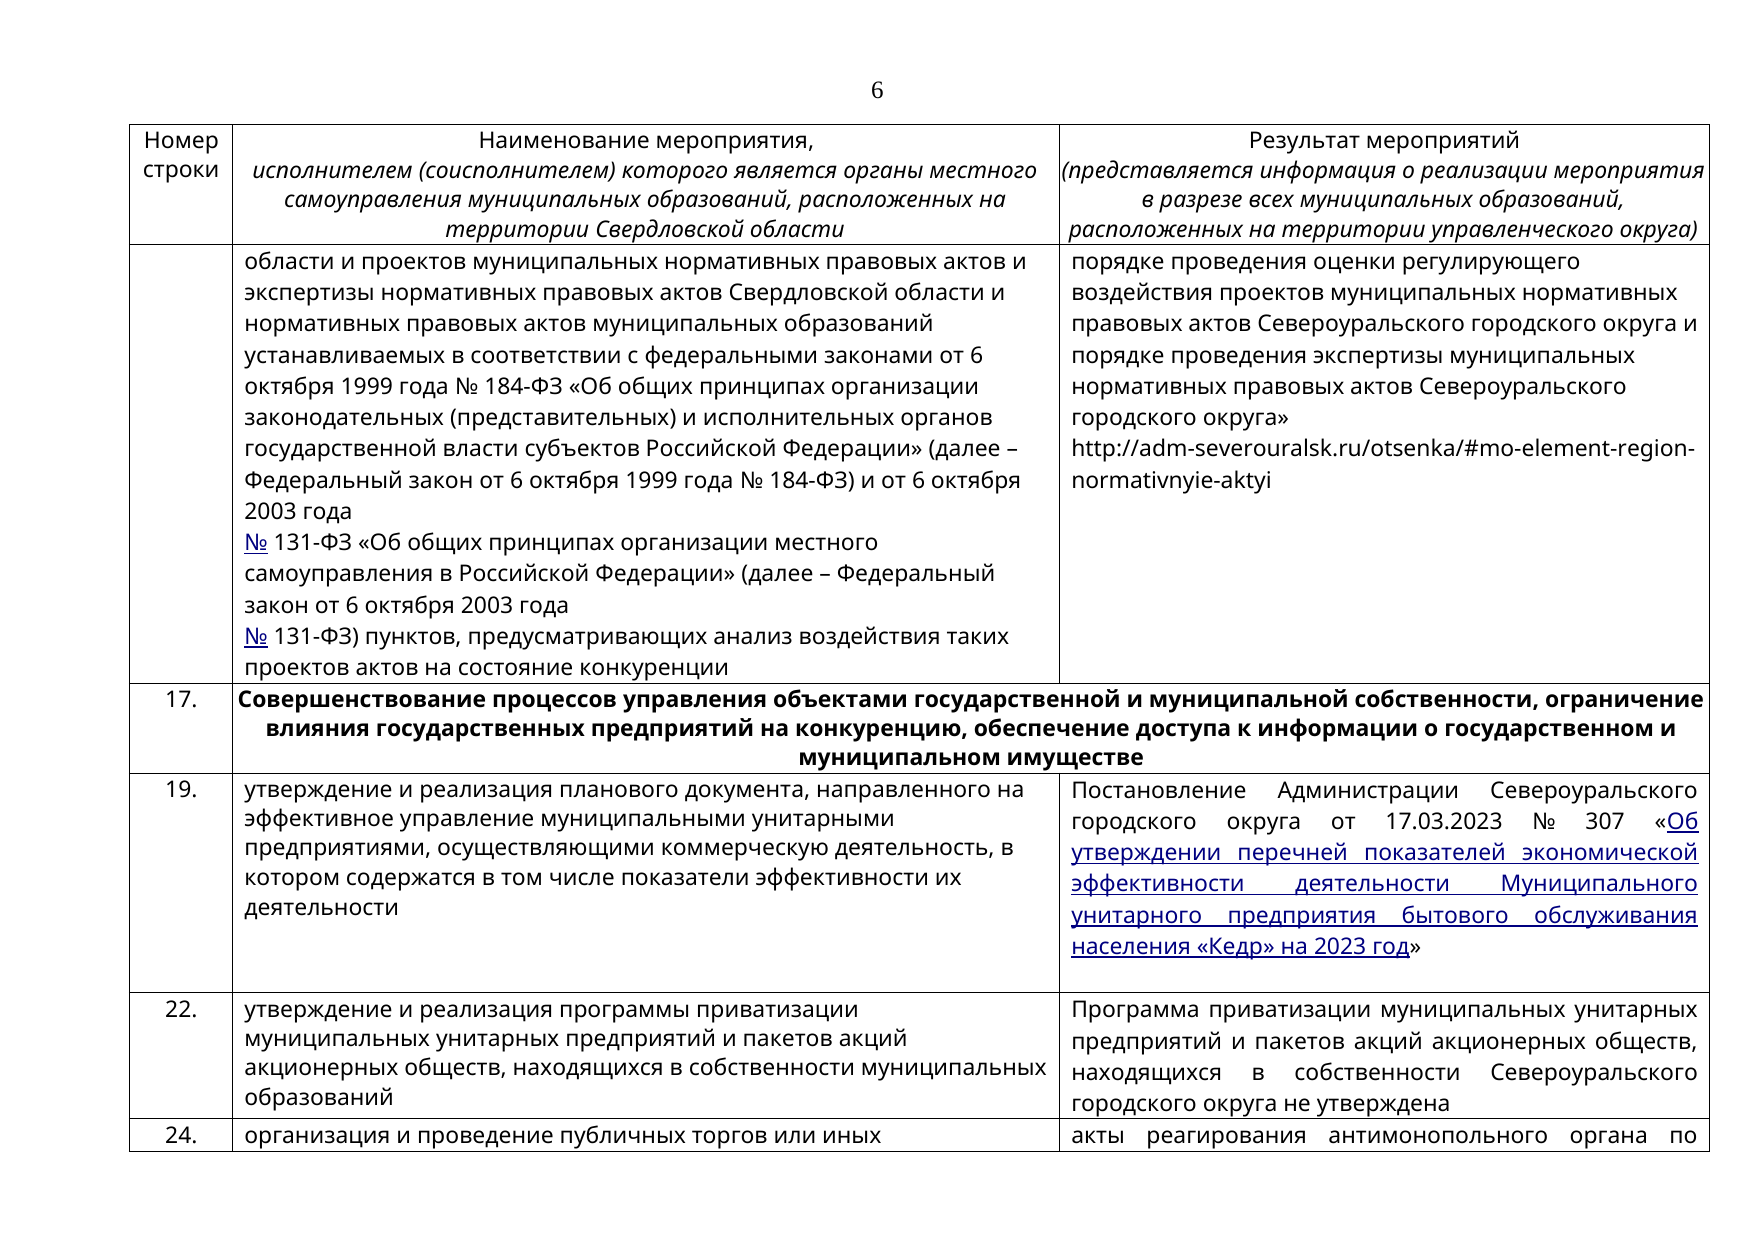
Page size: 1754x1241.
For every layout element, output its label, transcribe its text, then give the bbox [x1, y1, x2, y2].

table_cell Совершенствование процессов управления объектами государственной и муниципальной собственности, ограничение влияния государственных предприятий на конкуренцию, обеспечение доступа к информации о государственном и муниципальном имуществе [233, 684, 1709, 772]
table_cell организация и проведение публичных торгов или иных [233, 1119, 1059, 1151]
table_cell Программа приватизации муниципальных унитарных предприятий и пакетов акций акционерных обществ, находящихся в собственности Североуральского городского округа не утверждена [1060, 993, 1709, 1118]
table_cell акты реагирования антимонопольного органа по [1060, 1119, 1709, 1151]
table_cell 19. [130, 774, 232, 992]
table_cell порядке проведения оценки регулирующего воздействия проектов муниципальных нормативных правовых актов Североуральского городского округа и порядке проведения экспертизы муниципальных нормативных правовых актов Североуральского городского округа» http://adm-severouralsk.ru/otsenka/#mo-element-region-normativnyie-aktyi [1060, 245, 1709, 682]
table_cell 24. [130, 1119, 232, 1151]
table_cell Постановление Администрации Североуральского городского округа от 17.03.2023 № 307 «Об утверждении перечней показателей экономической эффективности деятельности Муниципального унитарного предприятия бытового обслуживания населения «Кедр» на 2023 год» [1060, 774, 1709, 992]
table_cell 22. [130, 993, 232, 1118]
table_cell утверждение и реализация программы приватизации муниципальных унитарных предприятий и пакетов акций акционерных обществ, находящихся в собственности муниципальных образований [233, 993, 1059, 1118]
table_cell [130, 245, 232, 682]
table_header Результат мероприятий (представляется информация о реализации мероприятия в разрезе всех муниципальных образований, расположенных на территории управленческого округа) [1060, 125, 1709, 244]
table_cell 17. [130, 684, 232, 772]
table_header Наименование мероприятия, исполнителем (соисполнителем) которого является органы местного самоуправления муниципальных образований, расположенных на территории Свердловской области [233, 125, 1059, 244]
table_cell утверждение и реализация планового документа, направленного на эффективное управление муниципальными унитарными предприятиями, осуществляющими коммерческую деятельность, в котором содержатся в том числе показатели эффективности их деятельности [233, 774, 1059, 992]
table_header Номер строки [130, 125, 232, 244]
table_cell области и проектов муниципальных нормативных правовых актов и экспертизы нормативных правовых актов Свердловской области и нормативных правовых актов муниципальных образований устанавливаемых в соответствии с федеральными законами от 6 октября 1999 года № 184-ФЗ «Об общих принципах организации законодательных (представительных) и исполнительных органов государственной власти субъектов Российской Федерации» (далее – Федеральный закон от 6 октября 1999 года № 184-ФЗ) и от 6 октября 2003 года № 131-ФЗ «Об общих принципах организации местного самоуправления в Российской Федерации» (далее – Федеральный закон от 6 октября 2003 года № 131-ФЗ) пунктов, предусматривающих анализ воздействия таких проектов актов на состояние конкуренции [233, 245, 1059, 682]
